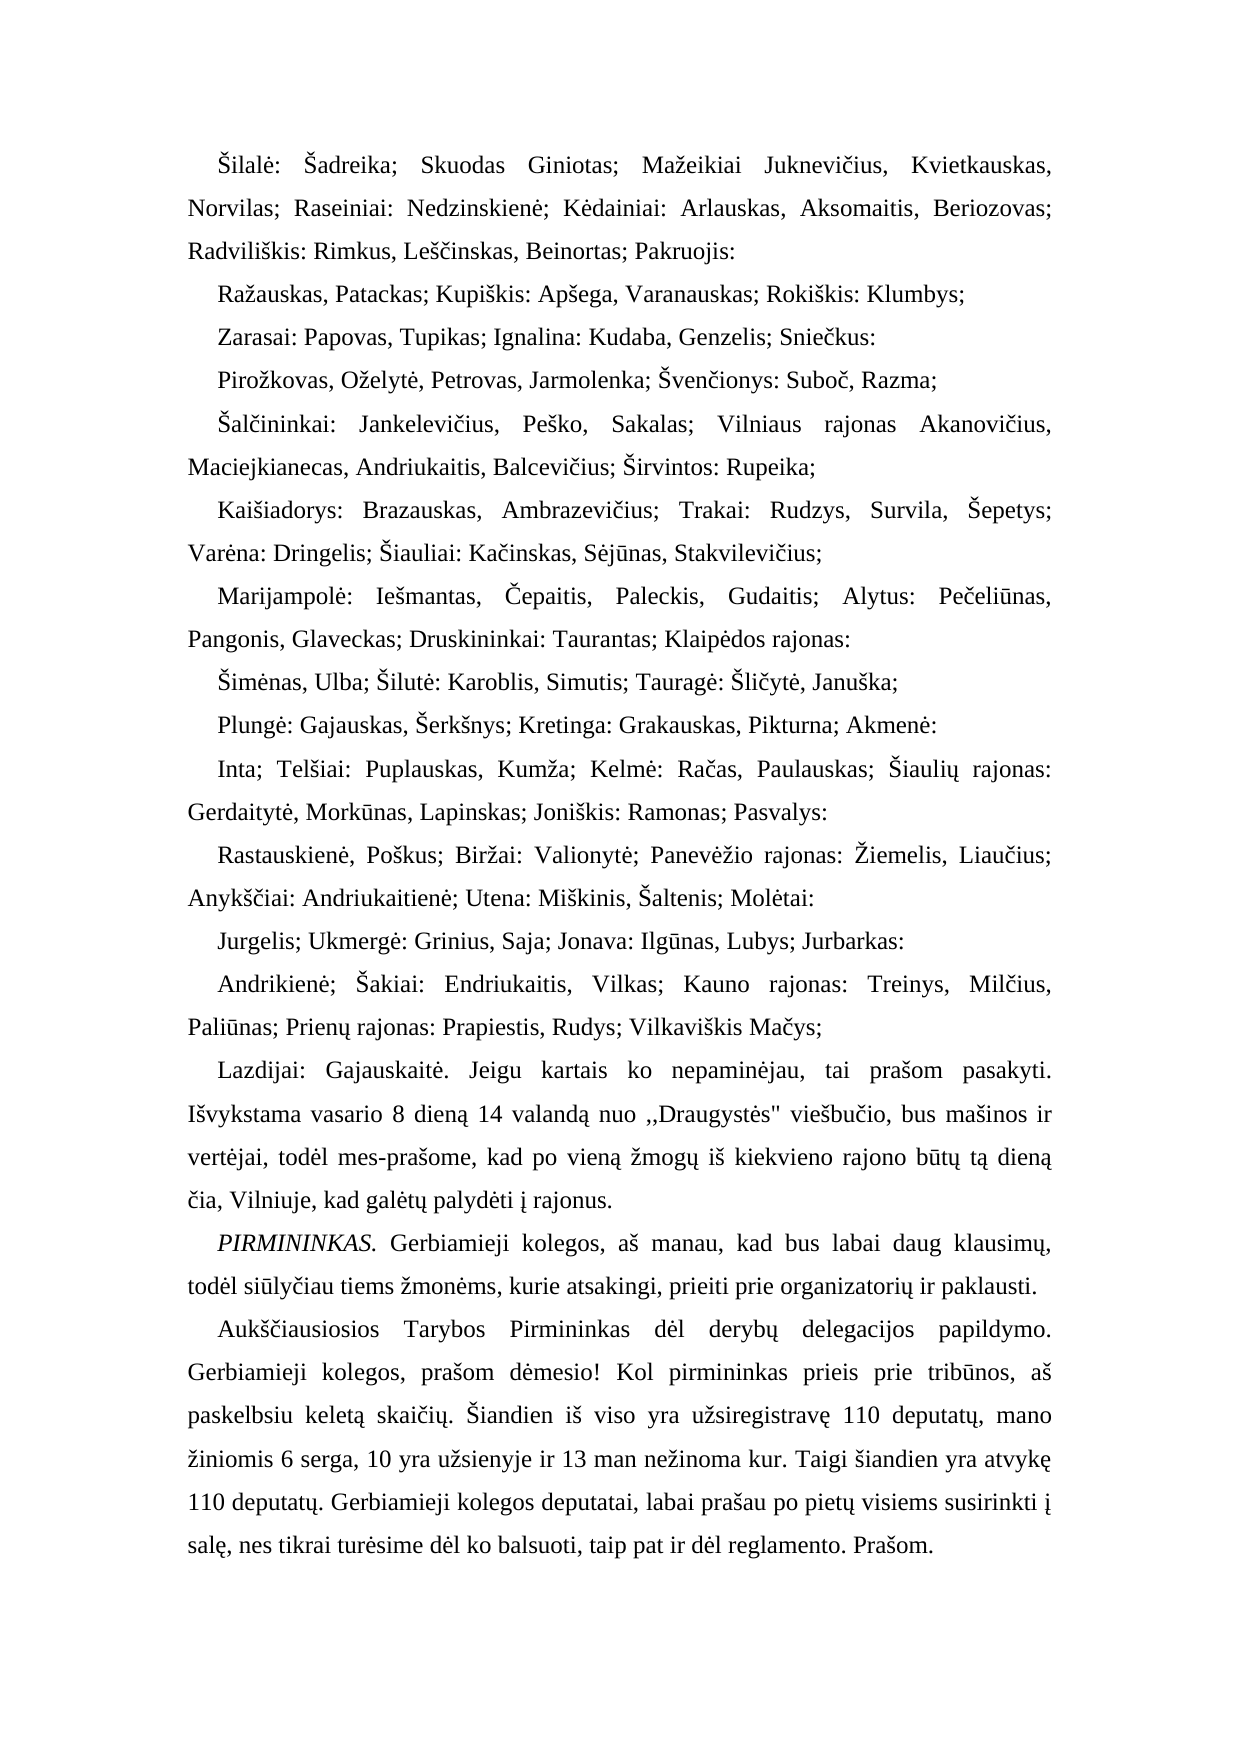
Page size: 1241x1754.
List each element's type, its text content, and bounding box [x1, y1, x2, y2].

text Ražauskas, Patackas; Kupiškis: Apšega, Varanauskas; Rokiškis: Klumbys; [187, 279, 1053, 308]
text Plungė: Gajauskas, Šerkšnys; Kretinga: Grakauskas, Pikturna; Akmenė: [187, 711, 1053, 739]
text Lazdijai: Gajauskaitė. Jeigu kartais ko nepaminėjau, tai prašom pasakyti. Išvykstama vasario 8 dieną 14 valandą nuo ,,Draugystės" viešbučio, bus mašinos ir vertėjai, todėl mes-prašome, kad po vieną žmogų iš kiekvieno rajono būtų tą dieną čia, Vilniuje, kad galėtų palydėti į rajonus. [187, 1056, 1053, 1214]
text Inta; Telšiai: Puplauskas, Kumža; Kelmė: Račas, Paulauskas; Šiaulių rajonas: Gerdaitytė, Morkūnas, Lapinskas; Joniškis: Ramonas; Pasvalys: [187, 754, 1053, 826]
text Kaišiadorys: Brazauskas, Ambrazevičius; Trakai: Rudzys, Survila, Šepetys; Varėna: Dringelis; Šiauliai: Kačinskas, Sėjūnas, Stakvilevičius; [187, 495, 1053, 567]
text Aukščiausiosios Tarybos Pirmininkas dėl derybų delegacijos papildymo. Gerbiamieji kolegos, prašom dėmesio! Kol pirmininkas prieis prie tribūnos, aš paskelbsiu keletą skaičių. Šiandien iš viso yra užsiregistravę 110 deputatų, mano žiniomis 6 serga, 10 yra užsienyje ir 13 man nežinoma kur. Taigi šiandien yra atvykę 110 deputatų. Gerbiamieji kolegos deputatai, labai prašau po pietų visiems susirinkti į salę, nes tikrai turėsime dėl ko balsuoti, taip pat ir dėl reglamento. Prašom. [187, 1314, 1053, 1559]
text Šimėnas, Ulba; Šilutė: Karoblis, Simutis; Tauragė: Šličytė, Januška; [187, 667, 1053, 696]
text Andrikienė; Šakiai: Endriukaitis, Vilkas; Kauno rajonas: Treinys, Milčius, Paliūnas; Prienų rajonas: Prapiestis, Rudys; Vilkaviškis Mačys; [187, 969, 1053, 1041]
text Šilalė: Šadreika; Skuodas Giniotas; Mažeikiai Juknevičius, Kvietkauskas, Norvilas; Raseiniai: Nedzinskienė; Kėdainiai: Arlauskas, Aksomaitis, Beriozovas; Radviliškis: Rimkus, Leščinskas, Beinortas; Pakruojis: [187, 150, 1053, 265]
text Pirožkovas, Oželytė, Petrovas, Jarmolenka; Švenčionys: Suboč, Razma; [187, 366, 1053, 394]
text PIRMININKAS. Gerbiamieji kolegos, aš manau, kad bus labai daug klausimų, todėl siūlyčiau tiems žmonėms, kurie atsakingi, prieiti prie organizatorių ir paklausti. [187, 1228, 1053, 1300]
text Jurgelis; Ukmergė: Grinius, Saja; Jonava: Ilgūnas, Lubys; Jurbarkas: [187, 926, 1053, 955]
text Rastauskienė, Poškus; Biržai: Valionytė; Panevėžio rajonas: Žiemelis, Liaučius; Anykščiai: Andriukaitienė; Utena: Miškinis, Šaltenis; Molėtai: [187, 840, 1053, 912]
text Šalčininkai: Jankelevičius, Peško, Sakalas; Vilniaus rajonas Akanovičius, Maciejkianecas, Andriukaitis, Balcevičius; Širvintos: Rupeika; [187, 409, 1053, 481]
text Zarasai: Papovas, Tupikas; Ignalina: Kudaba, Genzelis; Sniečkus: [187, 322, 1053, 351]
text Marijampolė: Iešmantas, Čepaitis, Paleckis, Gudaitis; Alytus: Pečeliūnas, Pangonis, Glaveckas; Druskininkai: Taurantas; Klaipėdos rajonas: [187, 581, 1053, 653]
